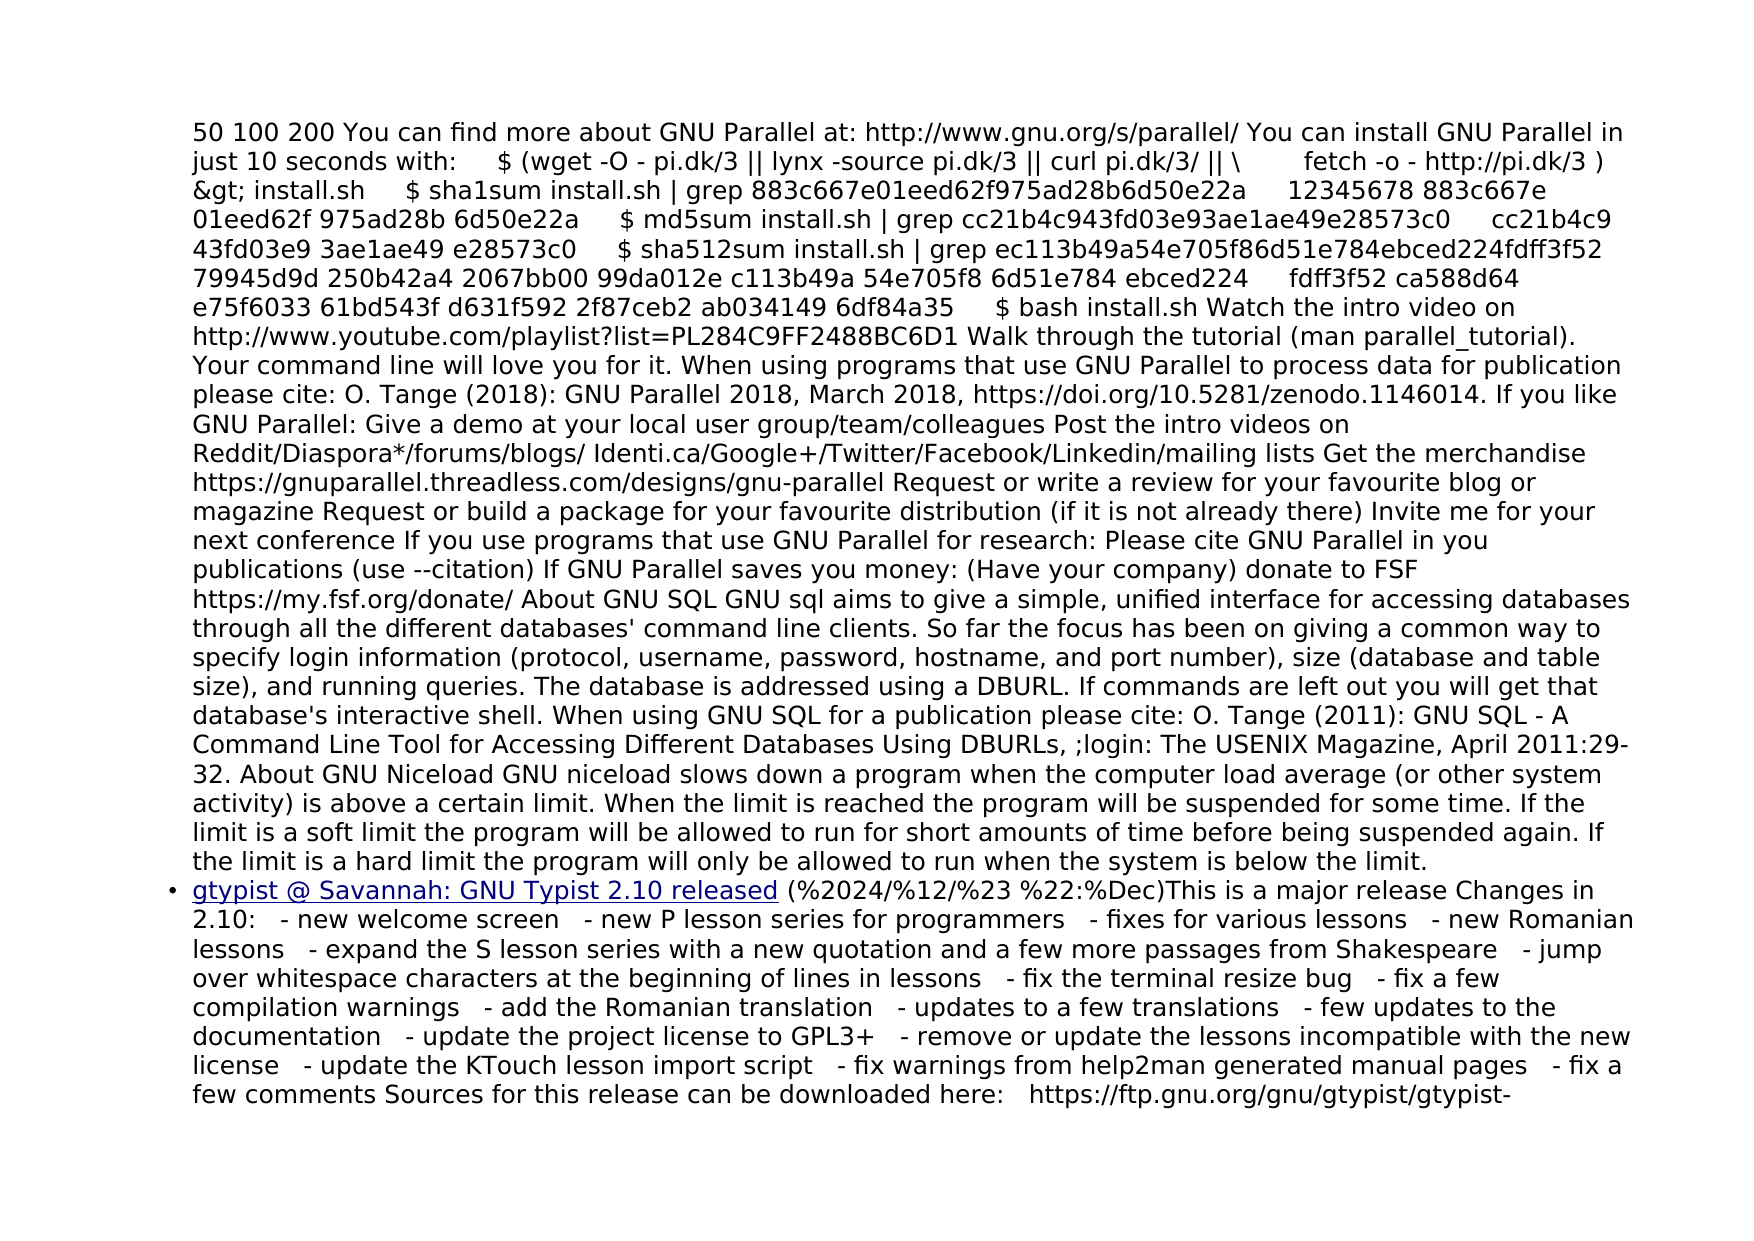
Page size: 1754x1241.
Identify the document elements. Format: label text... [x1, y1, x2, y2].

list 50 100 200 You can find more about GNU Parallel at: http://www.gnu.org/s/parallel/ You can install GNU Parallel in just 10 seconds with: $ (wget -O - pi.dk/3 || lynx -source pi.dk/3 || curl pi.dk/3/ || \ fetch -o - http://pi.dk/3 ) &gt; install.sh $ sha1sum install.sh | grep 883c667e01eed62f975ad28b6d50e22a 12345678 883c667e 01eed62f 975ad28b 6d50e22a $ md5sum install.sh | grep cc21b4c943fd03e93ae1ae49e28573c0 cc21b4c9 43fd03e9 3ae1ae49 e28573c0 $ sha512sum install.sh | grep ec113b49a54e705f86d51e784ebced224fdff3f52 79945d9d 250b42a4 2067bb00 99da012e c113b49a 54e705f8 6d51e784 ebced224 fdff3f52 ca588d64 e75f6033 61bd543f d631f592 2f87ceb2 ab034149 6df84a35 $ bash install.sh Watch the intro video on http://www.youtube.com/playlist?list=PL284C9FF2488BC6D1 Walk through the tutorial (man parallel_tutorial). Your command line will love you for it. When using programs that use GNU Parallel to process data for publication please cite: O. Tange (2018): GNU Parallel 2018, March 2018, https://doi.org/10.5281/zenodo.1146014. If you like GNU Parallel: Give a demo at your local user group/team/colleagues Post the intro videos on Reddit/Diaspora*/forums/blogs/ Identi.ca/Google+/Twitter/Facebook/Linkedin/mailing lists Get the merchandise https://gnuparallel.threadless.com/designs/gnu-parallel Request or write a review for your favourite blog or magazine Request or build a package for your favourite distribution (if it is not already there) Invite me for your next conference If you use programs that use GNU Parallel for research: Please cite GNU Parallel in you publications (use --citation) If GNU Parallel saves you money: (Have your company) donate to FSF https://my.fsf.org/donate/ About GNU SQL GNU sql aims to give a simple, unified interface for accessing databases through all the different databases' command line clients. So far the focus has been on giving a common way to specify login information (protocol, username, password, hostname, and port number), size (database and table size), and running queries. The database is addressed using a DBURL. If commands are left out you will get that database's interactive shell. When using GNU SQL for a publication please cite: O. Tange (2011): GNU SQL - A Command Line Tool for Accessing Different Databases Using DBURLs, ;login: The USENIX Magazine, April 2011:29-32. About GNU Niceload GNU niceload slows down a program when the computer load average (or other system activity) is above a certain limit. When the limit is reached the program will be suspended for some time. If the limit is a soft limit the program will be allowed to run for short amounts of time before being suspended again. If the limit is a hard limit the program will only be allowed to run when the system is below the limit. [177, 118, 1636, 876]
list gtypist @ Savannah: GNU Typist 2.10 released (%2024/%12/%23 %22:%Dec)This is a major release Changes in 2.10: - new welcome screen - new P lesson series for programmers - fixes for various lessons - new Romanian lessons - expand the S lesson series with a new quotation and a few more passages from Shakespeare - jump over whitespace characters at the beginning of lines in lessons - fix the terminal resize bug - fix a few compilation warnings - add the Romanian translation - updates to a few translations - few updates to the documentation - update the project license to GPL3+ - remove or update the lessons incompatible with the new license - update the KTouch lesson import script - fix warnings from help2man generated manual pages - fix a few comments Sources for this release can be downloaded here: https://ftp.gnu.org/gnu/gtypist/gtypist- [177, 876, 1636, 1110]
